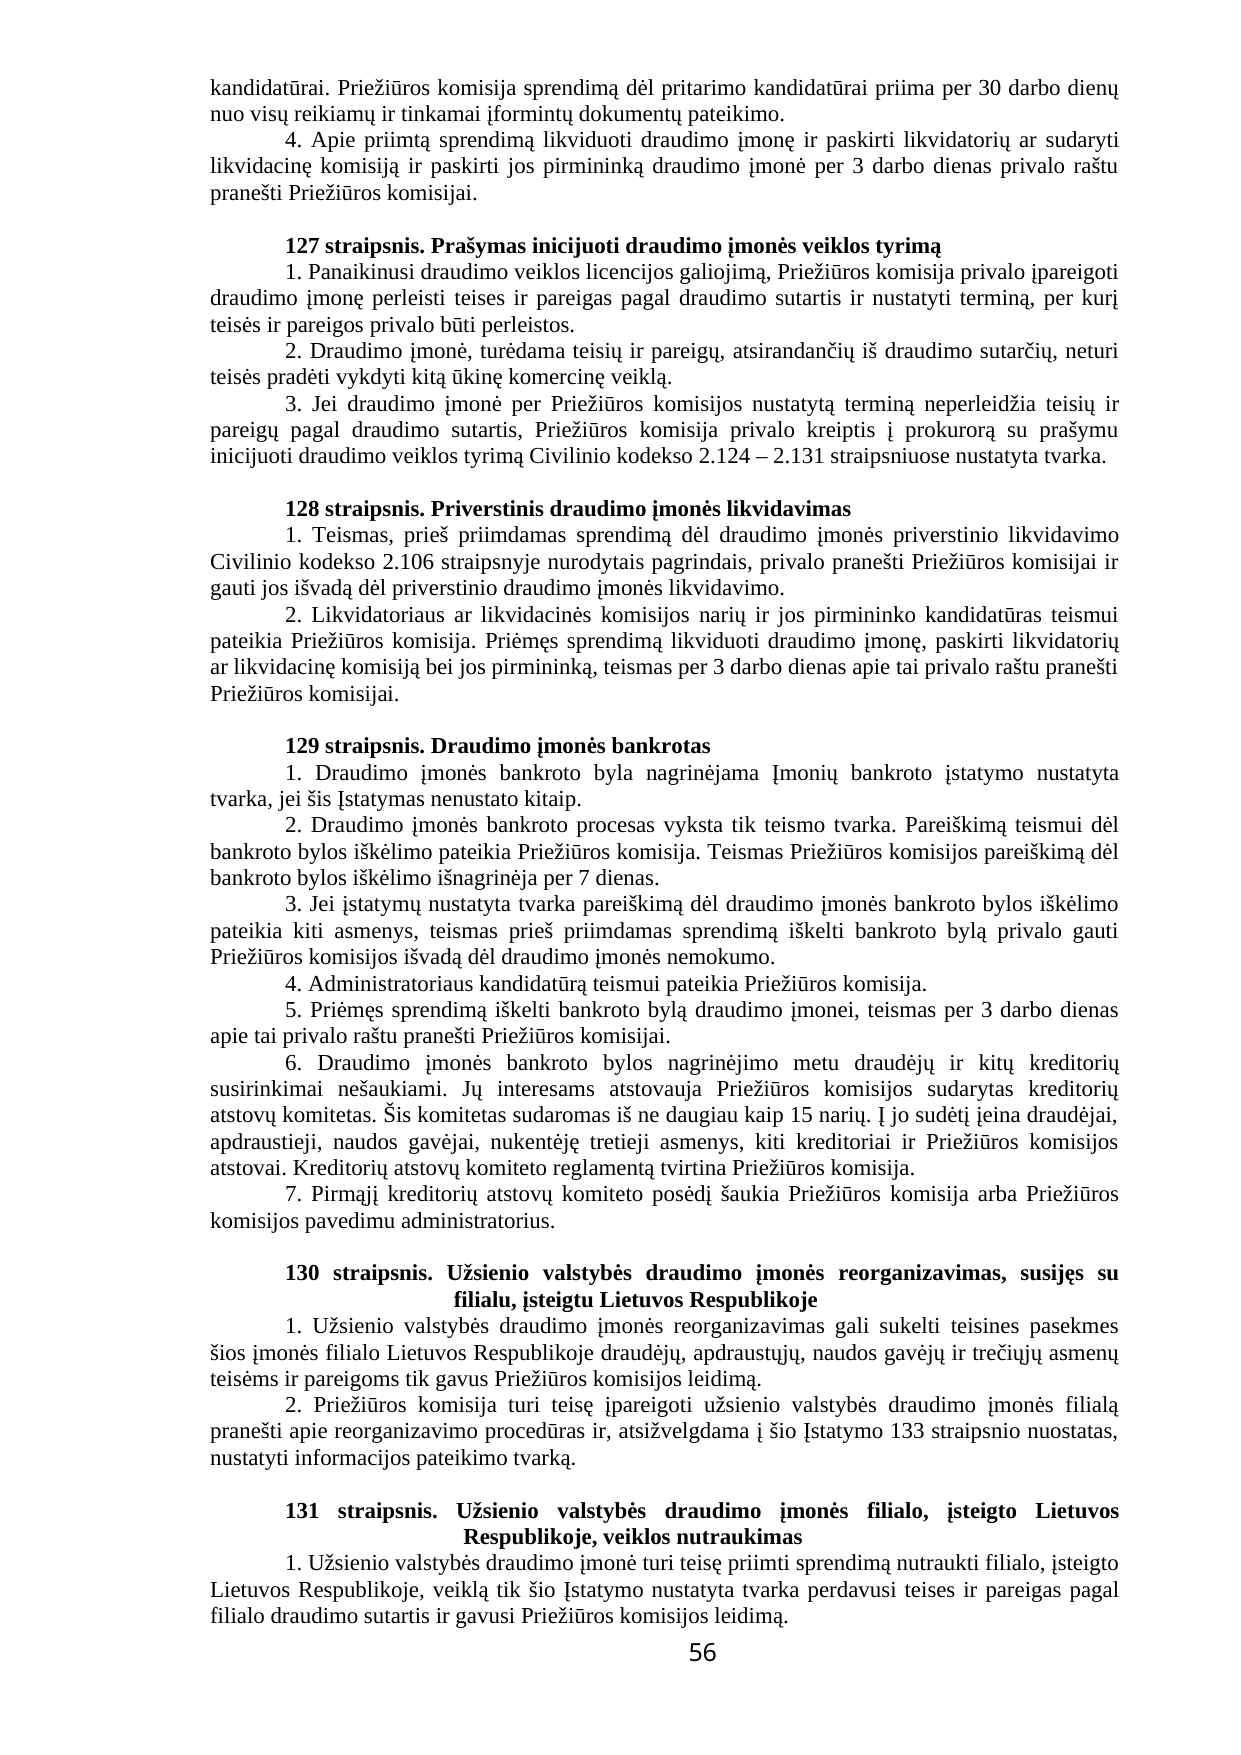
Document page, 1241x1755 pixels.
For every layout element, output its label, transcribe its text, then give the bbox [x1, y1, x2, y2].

text kandidatūrai. Priežiūros komisija sprendimą dėl pritarimo kandidatūrai priima per 30 darbo dienų nuo visų reikiamų ir tinkamai įformintų dokumentų pateikimo. [210, 73, 1120, 126]
text 3. Jei įstatymų nustatyta tvarka pareiškimą dėl draudimo įmonės bankroto bylos iškėlimo pateikia kiti asmenys, teismas prieš priimdamas sprendimą iškelti bankroto bylą privalo gauti Priežiūros komisijos išvadą dėl draudimo įmonės nemokumo. [210, 891, 1120, 969]
text 2. Draudimo įmonės bankroto procesas vyksta tik teismo tvarka. Pareiškimą teismui dėl bankroto bylos iškėlimo pateikia Priežiūros komisija. Teismas Priežiūros komisijos pareiškimą dėl bankroto bylos iškėlimo išnagrinėja per 7 dienas. [210, 811, 1120, 891]
text 1. Užsienio valstybės draudimo įmonė turi teisę priimti sprendimą nutraukti filialo, įsteigto Lietuvos Respublikoje, veiklą tik šio Įstatymo nustatyta tvarka perdavusi teises ir pareigas pagal filialo draudimo sutartis ir gavusi Priežiūros komisijos leidimą. [210, 1549, 1120, 1628]
text 2. Draudimo įmonė, turėdama teisių ir pareigų, atsirandančių iš draudimo sutarčių, neturi teisės pradėti vykdyti kitą ūkinę komercinę veiklą. [210, 337, 1120, 390]
text 5. Priėmęs sprendimą iškelti bankroto bylą draudimo įmonei, teismas per 3 darbo dienas apie tai privalo raštu pranešti Priežiūros komisijai. [210, 996, 1120, 1049]
text 2. Likvidatoriaus ar likvidacinės komisijos narių ir jos pirmininko kandidatūras teismui pateikia Priežiūros komisija. Priėmęs sprendimą likviduoti draudimo įmonę, paskirti likvidatorių ar likvidacinę komisiją bei jos pirmininką, teismas per 3 darbo dienas apie tai privalo raštu pranešti Priežiūros komisijai. [210, 601, 1120, 706]
text 1. Draudimo įmonės bankroto byla nagrinėjama Įmonių bankroto įstatymo nustatyta tvarka, jei šis Įstatymas nenustato kitaip. [210, 759, 1120, 811]
text 2. Priežiūros komisija turi teisę įpareigoti užsienio valstybės draudimo įmonės filialą pranešti apie reorganizavimo procedūras ir, atsižvelgdama į šio Įstatymo 133 straipsnio nuostatas, nustatyti informacijos pateikimo tvarką. [210, 1391, 1120, 1470]
text 131 straipsnis. Užsienio valstybės draudimo įmonės filialo, įsteigto Lietuvos Respublikoje, veiklos nutraukimas [285, 1497, 1120, 1549]
text 4. Administratoriaus kandidatūrą teismui pateikia Priežiūros komisija. [210, 969, 1120, 996]
text 7. Pirmąjį kreditorių atstovų komiteto posėdį šaukia Priežiūros komisija arba Priežiūros komisijos pavedimu administratorius. [210, 1180, 1120, 1233]
subtitle 129 straipsnis. Draudimo įmonės bankrotas [210, 732, 1120, 759]
text 1. Panaikinusi draudimo veiklos licencijos galiojimą, Priežiūros komisija privalo įpareigoti draudimo įmonę perleisti teises ir pareigas pagal draudimo sutartis ir nustatyti terminą, per kurį teisės ir pareigos privalo būti perleistos. [210, 258, 1120, 337]
subtitle 128 straipsnis. Priverstinis draudimo įmonės likvidavimas [210, 495, 1120, 522]
text 4. Apie priimtą sprendimą likviduoti draudimo įmonę ir paskirti likvidatorių ar sudaryti likvidacinę komisiją ir paskirti jos pirmininką draudimo įmonė per 3 darbo dienas privalo raštu pranešti Priežiūros komisijai. [210, 126, 1120, 205]
text 6. Draudimo įmonės bankroto bylos nagrinėjimo metu draudėjų ir kitų kreditorių susirinkimai nešaukiami. Jų interesams atstovauja Priežiūros komisijos sudarytas kreditorių atstovų komitetas. Šis komitetas sudaromas iš ne daugiau kaip 15 narių. Į jo sudėtį įeina draudėjai, apdraustieji, naudos gavėjai, nukentėję tretieji asmenys, kiti kreditoriai ir Priežiūros komisijos atstovai. Kreditorių atstovų komiteto reglamentą tvirtina Priežiūros komisija. [210, 1049, 1120, 1180]
text 1. Teismas, prieš priimdamas sprendimą dėl draudimo įmonės priverstinio likvidavimo Civilinio kodekso 2.106 straipsnyje nurodytais pagrindais, privalo pranešti Priežiūros komisijai ir gauti jos išvadą dėl priverstinio draudimo įmonės likvidavimo. [210, 522, 1120, 601]
text 1. Užsienio valstybės draudimo įmonės reorganizavimas gali sukelti teisines pasekmes šios įmonės filialo Lietuvos Respublikoje draudėjų, apdraustųjų, naudos gavėjų ir trečiųjų asmenų teisėms ir pareigoms tik gavus Priežiūros komisijos leidimą. [210, 1312, 1120, 1391]
subtitle 127 straipsnis. Prašymas inicijuoti draudimo įmonės veiklos tyrimą [210, 232, 1120, 258]
text 3. Jei draudimo įmonė per Priežiūros komisijos nustatytą terminą neperleidžia teisių ir pareigų pagal draudimo sutartis, Priežiūros komisija privalo kreiptis į prokurorą su prašymu inicijuoti draudimo veiklos tyrimą Civilinio kodekso 2.124 – 2.131 straipsniuose nustatyta tvarka. [210, 390, 1120, 469]
text 130 straipsnis. Užsienio valstybės draudimo įmonės reorganizavimas, susijęs su filialu, įsteigtu Lietuvos Respublikoje [285, 1259, 1120, 1312]
